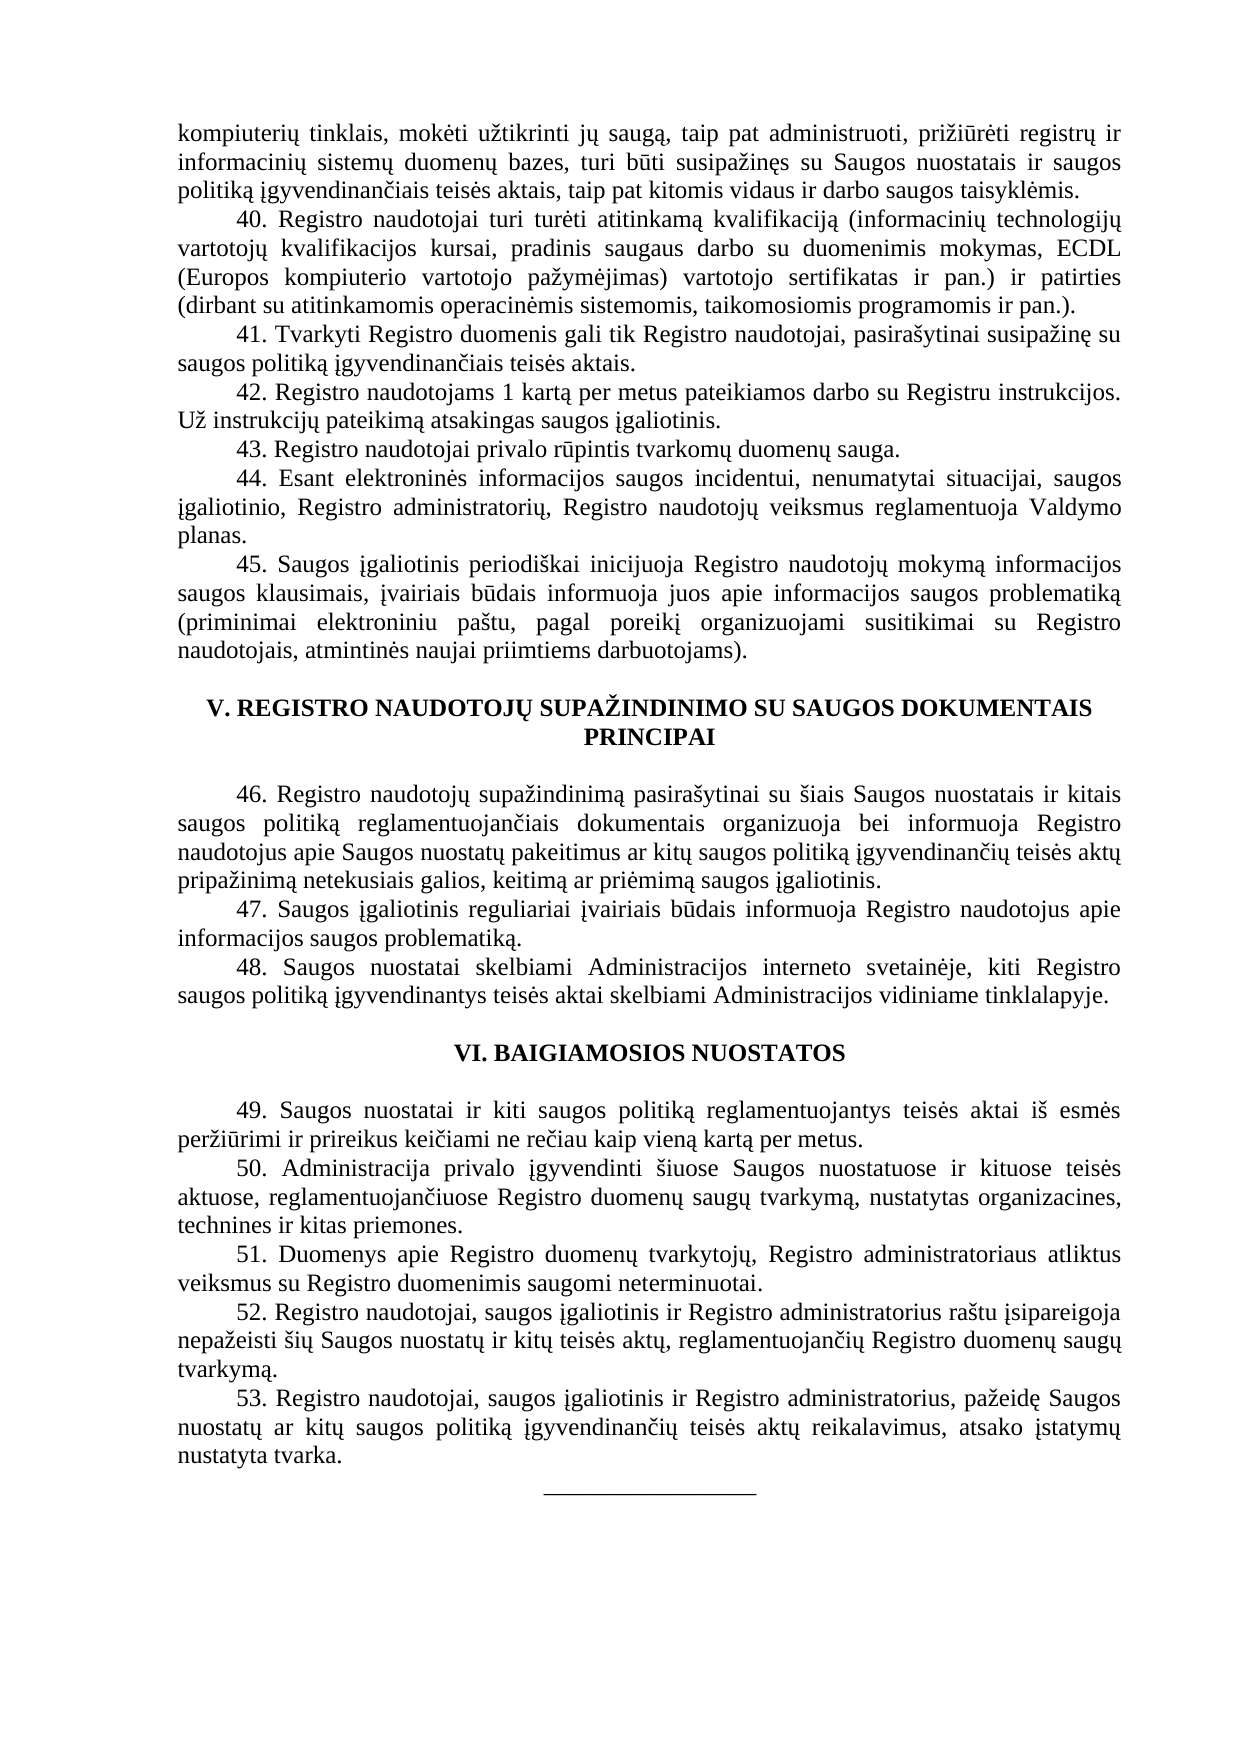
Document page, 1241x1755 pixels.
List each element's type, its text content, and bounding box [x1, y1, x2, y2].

text 48. Saugos nuostatai skelbiami Administracijos interneto svetainėje, kiti Registro saugos politiką įgyvendinantys teisės aktai skelbiami Administracijos vidiniame tinklalapyje. [177, 952, 1122, 1009]
text 42. Registro naudotojams 1 kartą per metus pateikiamos darbo su Registru instrukcijos. Už instrukcijų pateikimą atsakingas saugos įgaliotinis. [177, 377, 1122, 434]
text 41. Tvarkyti Registro duomenis gali tik Registro naudotojai, pasirašytinai susipažinę su saugos politiką įgyvendinančiais teisės aktais. [177, 319, 1122, 377]
text 47. Saugos įgaliotinis reguliariai įvairiais būdais informuoja Registro naudotojus apie informacijos saugos problematiką. [177, 894, 1122, 952]
text _________________ [177, 1469, 1122, 1498]
text 43. Registro naudotojai privalo rūpintis tvarkomų duomenų sauga. [177, 434, 1122, 463]
text VI. BAIGIAMOSIOS NUOSTATOS [177, 1038, 1122, 1067]
text 46. Registro naudotojų supažindinimą pasirašytinai su šiais Saugos nuostatais ir kitais saugos politiką reglamentuojančiais dokumentais organizuoja bei informuoja Registro naudotojus apie Saugos nuostatų pakeitimus ar kitų saugos politiką įgyvendinančių teisės aktų pripažinimą netekusiais galios, keitimą ar priėmimą saugos įgaliotinis. [177, 779, 1122, 894]
text 52. Registro naudotojai, saugos įgaliotinis ir Registro administratorius raštu įsipareigoja nepažeisti šių Saugos nuostatų ir kitų teisės aktų, reglamentuojančių Registro duomenų saugų tvarkymą. [177, 1297, 1122, 1383]
text 40. Registro naudotojai turi turėti atitinkamą kvalifikaciją (informacinių technologijų vartotojų kvalifikacijos kursai, pradinis saugaus darbo su duomenimis mokymas, ECDL (Europos kompiuterio vartotojo pažymėjimas) vartotojo sertifikatas ir pan.) ir patirties (dirbant su atitinkamomis operacinėmis sistemomis, taikomosiomis programomis ir pan.). [177, 204, 1122, 319]
text 53. Registro naudotojai, saugos įgaliotinis ir Registro administratorius, pažeidę Saugos nuostatų ar kitų saugos politiką įgyvendinančių teisės aktų reikalavimus, atsako įstatymų nustatyta tvarka. [177, 1383, 1122, 1469]
text kompiuterių tinklais, mokėti užtikrinti jų saugą, taip pat administruoti, prižiūrėti registrų ir informacinių sistemų duomenų bazes, turi būti susipažinęs su Saugos nuostatais ir saugos politiką įgyvendinančiais teisės aktais, taip pat kitomis vidaus ir darbo saugos taisyklėmis. [177, 118, 1122, 204]
text 44. Esant elektroninės informacijos saugos incidentui, nenumatytai situacijai, saugos įgaliotinio, Registro administratorių, Registro naudotojų veiksmus reglamentuoja Valdymo planas. [177, 463, 1122, 549]
text V. REGISTRO NAUDOTOJŲ SUPAŽINDINIMO SU SAUGOS DOKUMENTAIS PRINCIPAI [177, 693, 1122, 751]
text 49. Saugos nuostatai ir kiti saugos politiką reglamentuojantys teisės aktai iš esmės peržiūrimi ir prireikus keičiami ne rečiau kaip vieną kartą per metus. [177, 1096, 1122, 1153]
text 45. Saugos įgaliotinis periodiškai inicijuoja Registro naudotojų mokymą informacijos saugos klausimais, įvairiais būdais informuoja juos apie informacijos saugos problematiką (priminimai elektroniniu paštu, pagal poreikį organizuojami susitikimai su Registro naudotojais, atmintinės naujai priimtiems darbuotojams). [177, 549, 1122, 664]
text 51. Duomenys apie Registro duomenų tvarkytojų, Registro administratoriaus atliktus veiksmus su Registro duomenimis saugomi neterminuotai. [177, 1239, 1122, 1297]
text 50. Administracija privalo įgyvendinti šiuose Saugos nuostatuose ir kituose teisės aktuose, reglamentuojančiuose Registro duomenų saugų tvarkymą, nustatytas organizacines, technines ir kitas priemones. [177, 1153, 1122, 1239]
